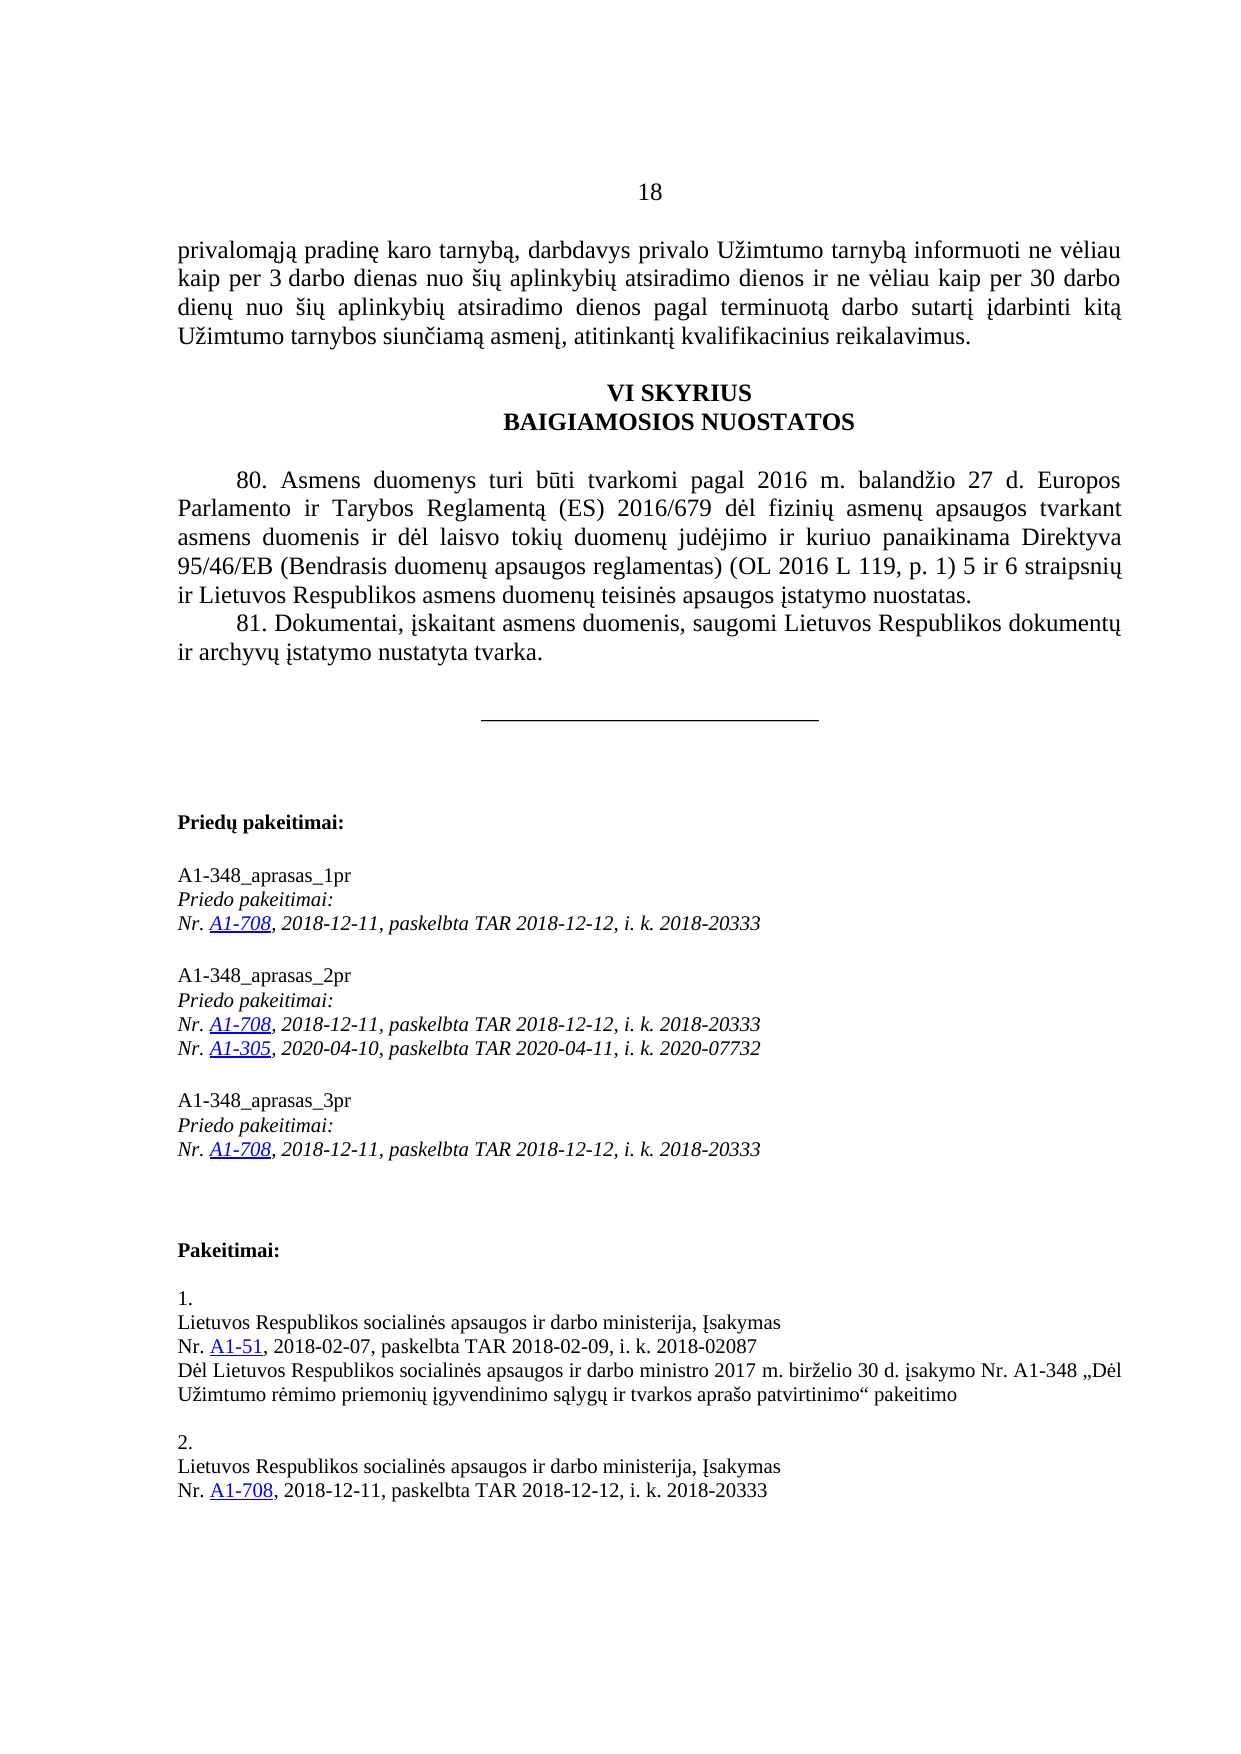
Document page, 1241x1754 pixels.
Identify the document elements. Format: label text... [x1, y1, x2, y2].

text 80. Asmens duomenys turi būti tvarkomi pagal 2016 m. balandžio 27 d. Europos Parlamento ir Tarybos Reglamentą (ES) 2016/679 dėl fizinių asmenų apsaugos tvarkant asmens duomenis ir dėl laisvo tokių duomenų judėjimo ir kuriuo panaikinama Direktyva 95/46/EB (Bendrasis duomenų apsaugos reglamentas) (OL 2016 L 119, p. 1) 5 ir 6 straipsnių ir Lietuvos Respublikos asmens duomenų teisinės apsaugos įstatymo nuostatas. [177, 465, 1122, 608]
text Priedų pakeitimai: [177, 810, 1122, 834]
text Nr. A1-305, 2020-04-10, paskelbta TAR 2020-04-11, i. k. 2020-07732 [177, 1036, 1122, 1060]
text Pakeitimai: [177, 1237, 1122, 1262]
text Nr. A1-708, 2018-12-11, paskelbta TAR 2018-12-12, i. k. 2018-20333 [177, 911, 1122, 935]
text 1. [177, 1286, 1122, 1310]
text Priedo pakeitimai: [177, 987, 1122, 1012]
text Nr. A1-708, 2018-12-11, paskelbta TAR 2018-12-12, i. k. 2018-20333 [177, 1012, 1122, 1036]
text A1-348_aprasas_1pr [177, 862, 1122, 887]
text Lietuvos Respublikos socialinės apsaugos ir darbo ministerija, Įsakymas [177, 1310, 1122, 1334]
text Priedo pakeitimai: [177, 1112, 1122, 1137]
text A1-348_aprasas_2pr [177, 963, 1122, 987]
text BAIGIAMOSIOS NUOSTATOS [177, 407, 1122, 436]
text Lietuvos Respublikos socialinės apsaugos ir darbo ministerija, Įsakymas [177, 1454, 1122, 1478]
text Nr. A1-708, 2018-12-11, paskelbta TAR 2018-12-12, i. k. 2018-20333 [177, 1137, 1122, 1161]
text privalomąją pradinę karo tarnybą, darbdavys privalo Užimtumo tarnybą informuoti ne vėliau kaip per 3 darbo dienas nuo šių aplinkybių atsiradimo dienos ir ne vėliau kaip per 30 darbo dienų nuo šių aplinkybių atsiradimo dienos pagal terminuotą darbo sutartį įdarbinti kitą Užimtumo tarnybos siunčiamą asmenį, atitinkantį kvalifikacinius reikalavimus. [177, 235, 1122, 350]
text A1-348_aprasas_3pr [177, 1088, 1122, 1112]
text Dėl Lietuvos Respublikos socialinės apsaugos ir darbo ministro 2017 m. birželio 30 d. įsakymo Nr. A1-348 „Dėl Užimtumo rėmimo priemonių įgyvendinimo sąlygų ir tvarkos aprašo patvirtinimo“ pakeitimo [177, 1358, 1122, 1406]
text 2. [177, 1430, 1122, 1454]
text ___________________________ [177, 695, 1122, 723]
text Priedo pakeitimai: [177, 887, 1122, 911]
text Nr. A1-708, 2018-12-11, paskelbta TAR 2018-12-12, i. k. 2018-20333 [177, 1478, 1122, 1502]
text 81. Dokumentai, įskaitant asmens duomenis, saugomi Lietuvos Respublikos dokumentų ir archyvų įstatymo nustatyta tvarka. [177, 608, 1122, 666]
text Nr. A1-51, 2018-02-07, paskelbta TAR 2018-02-09, i. k. 2018-02087 [177, 1334, 1122, 1358]
text VI SKYRIUS [177, 378, 1122, 407]
